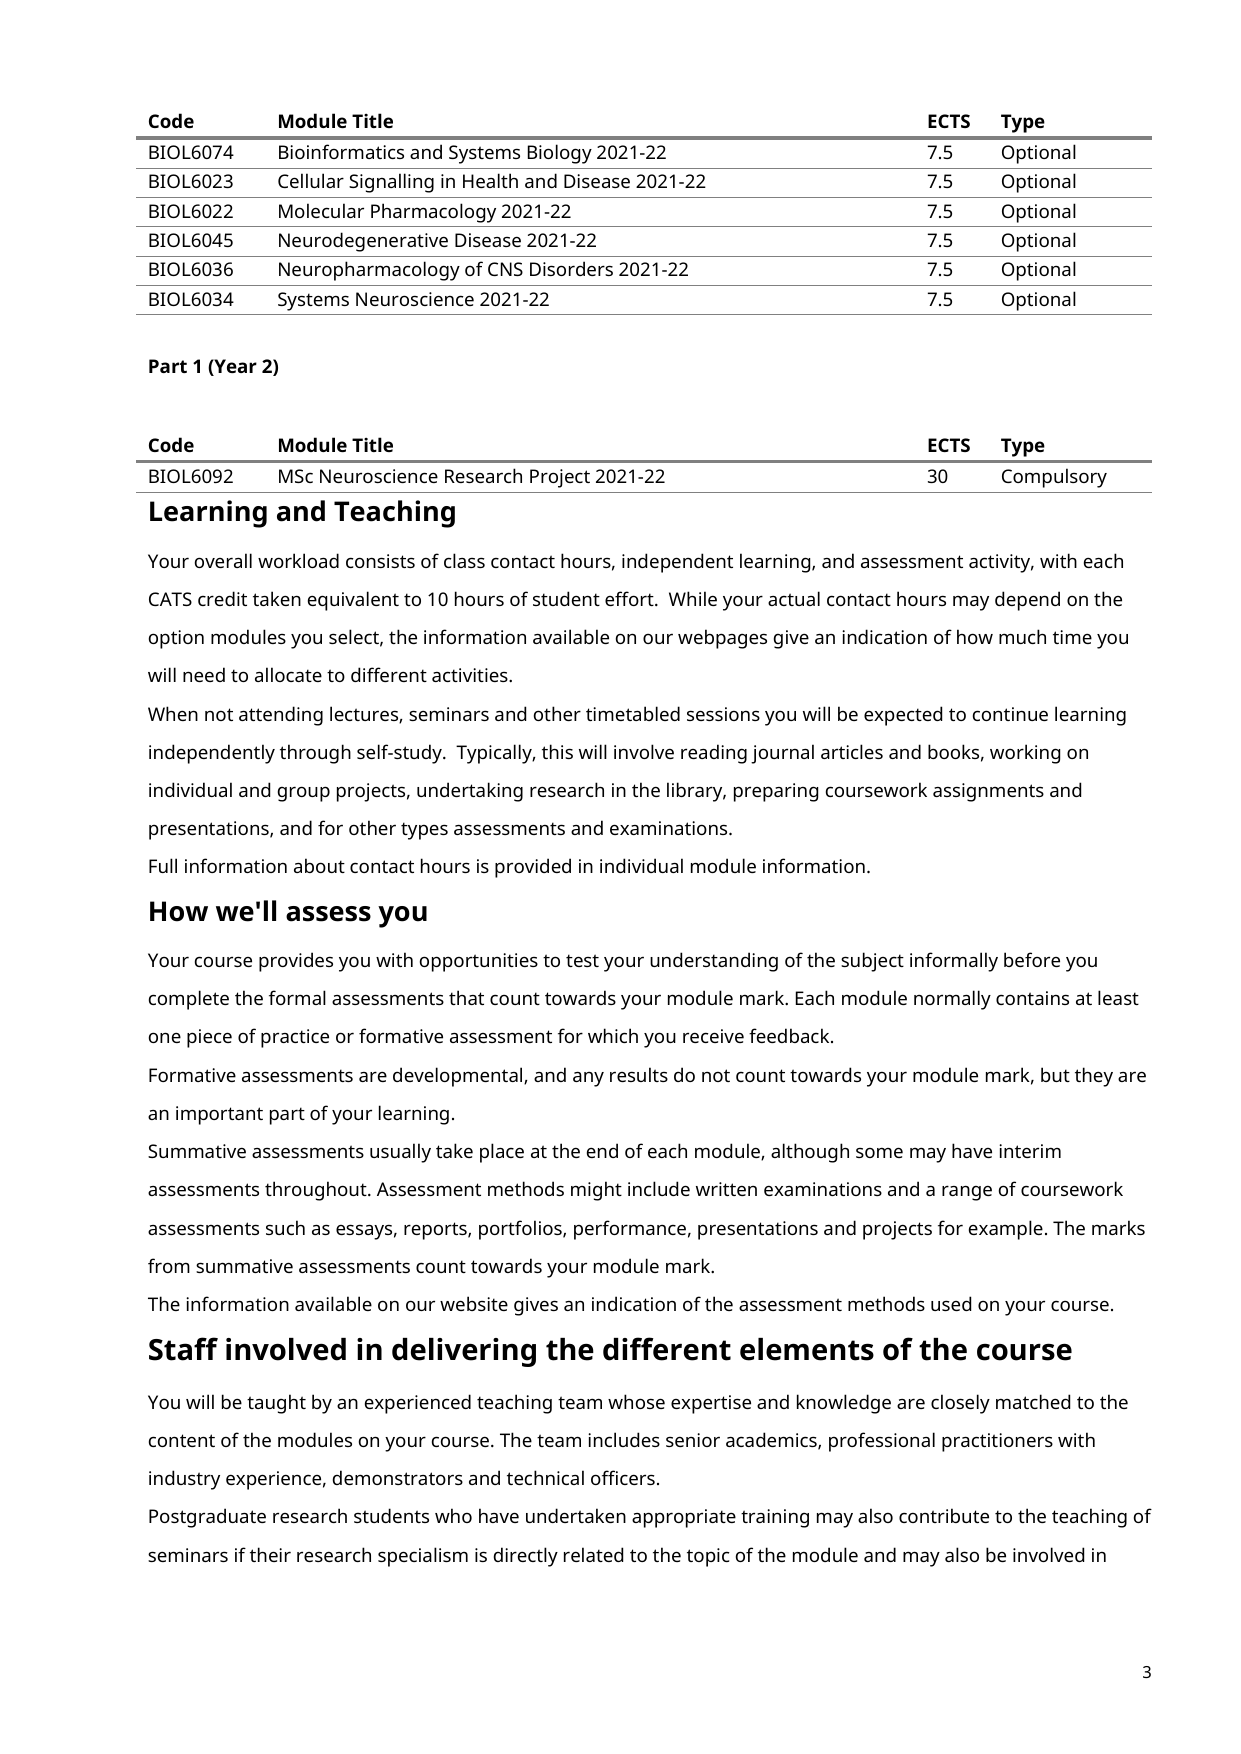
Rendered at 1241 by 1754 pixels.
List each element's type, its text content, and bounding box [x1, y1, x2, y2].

subtitle Staff involved in delivering the different elements of the course [148, 1329, 1152, 1369]
table_cell Type [989, 432, 1152, 460]
subtitle How we'll assess you [148, 892, 1152, 929]
table_cell BIOL6022 [136, 198, 266, 226]
table_cell 7.5 [916, 227, 989, 256]
table_cell BIOL6034 [136, 286, 266, 314]
text Formative assessments are developmental, and any results do not count towards your module mark, but they are an important part of your learning. [148, 1062, 1152, 1126]
table_cell Module Title [266, 108, 916, 136]
table_cell Code [136, 108, 266, 136]
subtitle Learning and Teaching [148, 493, 1152, 529]
table_cell Neurodegenerative Disease 2021-22 [266, 227, 916, 256]
text Your overall workload consists of class contact hours, independent learning, and assessment activity, with each CATS credit taken equivalent to 10 hours of student effort. While your actual contact hours may depend on the option modules you select, the information available on our webpages give an indication of how much time you will need to allocate to different activities. [148, 548, 1152, 688]
table_cell Optional [989, 286, 1152, 314]
table_cell ECTS [916, 108, 989, 136]
table_cell Cellular Signalling in Health and Disease 2021-22 [266, 169, 916, 197]
table_cell BIOL6092 [136, 463, 266, 492]
table_cell Code [136, 432, 266, 460]
table_cell 7.5 [916, 198, 989, 226]
table_cell BIOL6045 [136, 227, 266, 256]
table_cell Optional [989, 140, 1152, 168]
text Summative assessments usually take place at the end of each module, although some may have interim assessments throughout. Assessment methods might include written examinations and a range of coursework assessments such as essays, reports, portfolios, performance, presentations and projects for example. The marks from summative assessments count towards your module mark. [148, 1138, 1152, 1279]
text Postgraduate research students who have undertaken appropriate training may also contribute to the teaching of seminars if their research specialism is directly related to the topic of the module and may also be involved in [148, 1504, 1152, 1567]
table_cell 7.5 [916, 286, 989, 314]
table_cell Compulsory [989, 463, 1152, 492]
table_cell 7.5 [916, 257, 989, 285]
text The information available on our website gives an indication of the assessment methods used on your course. [148, 1291, 1152, 1317]
table_cell Systems Neuroscience 2021-22 [266, 286, 916, 314]
table_cell 7.5 [916, 169, 989, 197]
table_cell Optional [989, 257, 1152, 285]
text Your course provides you with opportunities to test your understanding of the subject informally before you complete the formal assessments that count towards your module mark. Each module normally contains at least one piece of practice or formative assessment for which you receive feedback. [148, 947, 1152, 1049]
table_cell [136, 71, 1152, 108]
table_cell BIOL6023 [136, 169, 266, 197]
table_cell Neuropharmacology of CNS Disorders 2021-22 [266, 257, 916, 285]
text You will be taught by an experienced teaching team whose expertise and knowledge are closely matched to the content of the modules on your course. The team includes senior academics, professional practitioners with industry experience, demonstrators and technical officers. [148, 1389, 1152, 1491]
table_cell 7.5 [916, 140, 989, 168]
table_cell BIOL6074 [136, 140, 266, 168]
text When not attending lectures, seminars and other timetabled sessions you will be expected to continue learning independently through self-study. Typically, this will involve reading journal articles and books, working on individual and group projects, undertaking research in the library, preparing coursework assignments and presentations, and for other types assessments and examinations. [148, 701, 1152, 841]
table_cell Type [989, 108, 1152, 136]
table_cell 30 [916, 463, 989, 492]
table_cell BIOL6036 [136, 257, 266, 285]
table_cell Molecular Pharmacology 2021-22 [266, 198, 916, 226]
table_cell Part 1 (Year 2) [136, 315, 1152, 432]
table_cell Optional [989, 169, 1152, 197]
table_cell Module Title [266, 432, 916, 460]
table_cell Optional [989, 198, 1152, 226]
table_cell ECTS [916, 432, 989, 460]
table_cell Optional [989, 227, 1152, 256]
table_cell MSc Neuroscience Research Project 2021-22 [266, 463, 916, 492]
text Full information about contact hours is provided in individual module information. [148, 854, 1152, 879]
table_cell Bioinformatics and Systems Biology 2021-22 [266, 140, 916, 168]
